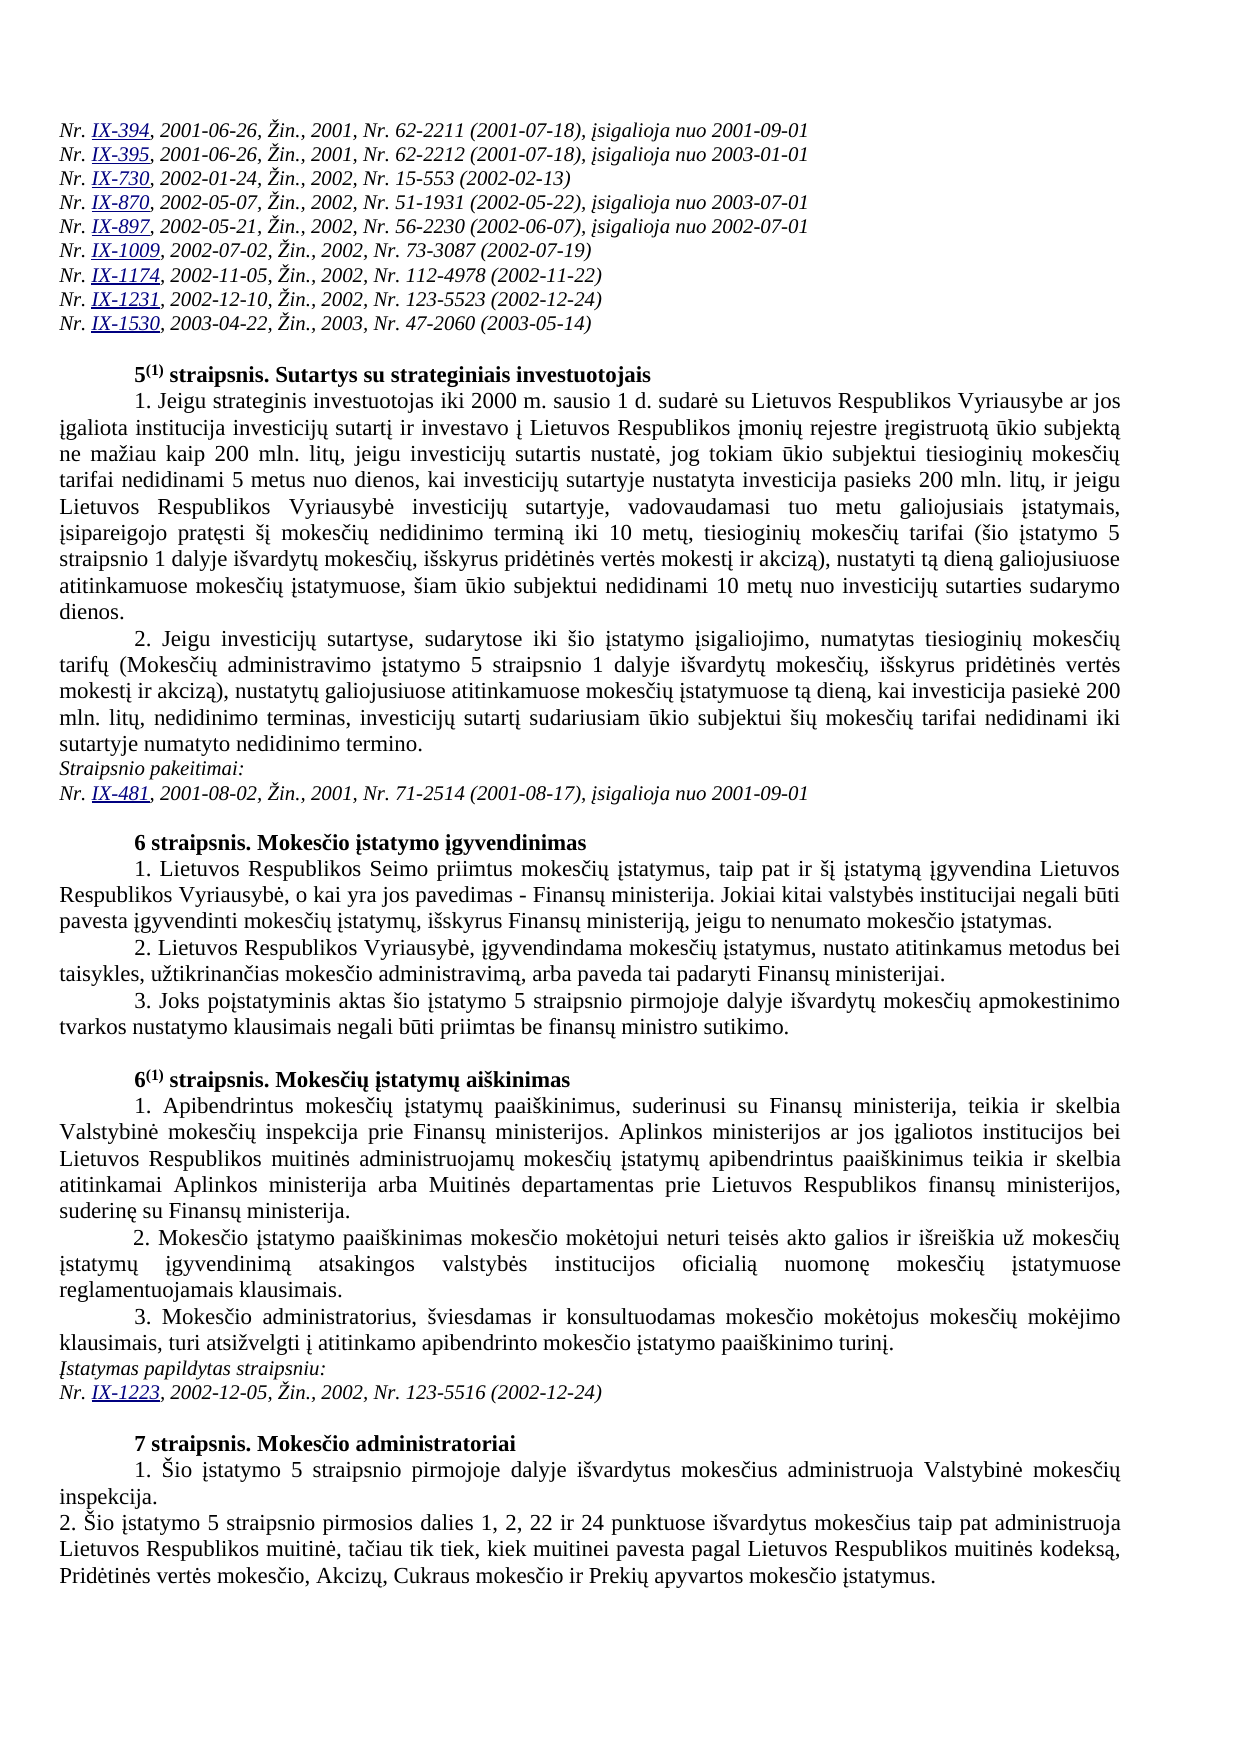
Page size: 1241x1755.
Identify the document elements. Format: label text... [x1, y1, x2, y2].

text Nr. IX-897, 2002-05-21, Žin., 2002, Nr. 56-2230 (2002-06-07), įsigalioja nuo 2002-07-01 [59, 214, 1122, 238]
text Nr. IX-395, 2001-06-26, Žin., 2001, Nr. 62-2212 (2001-07-18), įsigalioja nuo 2003-01-01 [59, 142, 1122, 166]
text Nr. IX-1530, 2003-04-22, Žin., 2003, Nr. 47-2060 (2003-05-14) [59, 311, 1122, 335]
text 1. Šio įstatymo 5 straipsnio pirmojoje dalyje išvardytus mokesčius administruoja Valstybinė mokesčių inspekcija. [59, 1456, 1122, 1509]
text 3. Mokesčio administratorius, šviesdamas ir konsultuodamas mokesčio mokėtojus mokesčių mokėjimo klausimais, turi atsižvelgti į atitinkamo apibendrinto mokesčio įstatymo paaiškinimo turinį. [59, 1303, 1122, 1356]
text 3. Joks poįstatyminis aktas šio įstatymo 5 straipsnio pirmojoje dalyje išvardytų mokesčių apmokestinimo tvarkos nustatymo klausimais negali būti priimtas be finansų ministro sutikimo. [59, 987, 1122, 1039]
text Nr. IX-730, 2002-01-24, Žin., 2002, Nr. 15-553 (2002-02-13) [59, 166, 1122, 190]
text 5(1) straipsnis. Sutartys su strateginiais investuotojais [59, 361, 1122, 387]
text 1. Lietuvos Respublikos Seimo priimtus mokesčių įstatymus, taip pat ir šį įstatymą įgyvendina Lietuvos Respublikos Vyriausybė, o kai yra jos pavedimas - Finansų ministerija. Jokiai kitai valstybės institucijai negali būti pavesta įgyvendinti mokesčių įstatymų, išskyrus Finansų ministeriją, jeigu to nenumato mokesčio įstatymas. [59, 855, 1122, 934]
text 2. Lietuvos Respublikos Vyriausybė, įgyvendindama mokesčių įstatymus, nustato atitinkamus metodus bei taisykles, užtikrinančias mokesčio administravimą, arba paveda tai padaryti Finansų ministerijai. [59, 934, 1122, 987]
text 6 straipsnis. Mokesčio įstatymo įgyvendinimas [59, 828, 1122, 855]
text Nr. IX-1174, 2002-11-05, Žin., 2002, Nr. 112-4978 (2002-11-22) [59, 262, 1122, 287]
text 1. Apibendrintus mokesčių įstatymų paaiškinimus, suderinusi su Finansų ministerija, teikia ir skelbia Valstybinė mokesčių inspekcija prie Finansų ministerijos. Aplinkos ministerijos ar jos įgaliotos institucijos bei Lietuvos Respublikos muitinės administruojamų mokesčių įstatymų apibendrintus paaiškinimus teikia ir skelbia atitinkamai Aplinkos ministerija arba Muitinės departamentas prie Lietuvos Respublikos finansų ministerijos, suderinę su Finansų ministerija. [59, 1092, 1122, 1224]
text Nr. IX-870, 2002-05-07, Žin., 2002, Nr. 51-1931 (2002-05-22), įsigalioja nuo 2003-07-01 [59, 190, 1122, 214]
text Įstatymas papildytas straipsniu: [59, 1356, 1122, 1380]
text Nr. IX-1231, 2002-12-10, Žin., 2002, Nr. 123-5523 (2002-12-24) [59, 287, 1122, 311]
text 2. Mokesčio įstatymo paaiškinimas mokesčio mokėtojui neturi teisės akto galios ir išreiškia už mokesčių įstatymų įgyvendinimą atsakingos valstybės institucijos oficialią nuomonę mokesčių įstatymuose reglamentuojamais klausimais. [59, 1224, 1122, 1303]
text 2. Jeigu investicijų sutartyse, sudarytose iki šio įstatymo įsigaliojimo, numatytas tiesioginių mokesčių tarifų (Mokesčių administravimo įstatymo 5 straipsnio 1 dalyje išvardytų mokesčių, išskyrus pridėtinės vertės mokestį ir akcizą), nustatytų galiojusiuose atitinkamuose mokesčių įstatymuose tą dieną, kai investicija pasiekė 200 mln. litų, nedidinimo terminas, investicijų sutartį sudariusiam ūkio subjektui šių mokesčių tarifai nedidinami iki sutartyje numatyto nedidinimo termino. [59, 624, 1122, 756]
text Nr. IX-394, 2001-06-26, Žin., 2001, Nr. 62-2211 (2001-07-18), įsigalioja nuo 2001-09-01 [59, 118, 1122, 142]
text 1. Jeigu strateginis investuotojas iki 2000 m. sausio 1 d. sudarė su Lietuvos Respublikos Vyriausybe ar jos įgaliota institucija investicijų sutartį ir investavo į Lietuvos Respublikos įmonių rejestre įregistruotą ūkio subjektą ne mažiau kaip 200 mln. litų, jeigu investicijų sutartis nustatė, jog tokiam ūkio subjektui tiesioginių mokesčių tarifai nedidinami 5 metus nuo dienos, kai investicijų sutartyje nustatyta investicija pasieks 200 mln. litų, ir jeigu Lietuvos Respublikos Vyriausybė investicijų sutartyje, vadovaudamasi tuo metu galiojusiais įstatymais, įsipareigojo pratęsti šį mokesčių nedidinimo terminą iki 10 metų, tiesioginių mokesčių tarifai (šio įstatymo 5 straipsnio 1 dalyje išvardytų mokesčių, išskyrus pridėtinės vertės mokestį ir akcizą), nustatyti tą dieną galiojusiuose atitinkamuose mokesčių įstatymuose, šiam ūkio subjektui nedidinami 10 metų nuo investicijų sutarties sudarymo dienos. [59, 387, 1122, 624]
text 7 straipsnis. Mokesčio administratoriai [59, 1430, 1122, 1456]
text Nr. IX-1223, 2002-12-05, Žin., 2002, Nr. 123-5516 (2002-12-24) [59, 1380, 1122, 1404]
text Straipsnio pakeitimai: [59, 756, 1122, 780]
text 6(1) straipsnis. Mokesčių įstatymų aiškinimas [59, 1066, 1122, 1092]
text Nr. IX-1009, 2002-07-02, Žin., 2002, Nr. 73-3087 (2002-07-19) [59, 238, 1122, 262]
text Nr. IX-481, 2001-08-02, Žin., 2001, Nr. 71-2514 (2001-08-17), įsigalioja nuo 2001-09-01 [59, 780, 1122, 804]
text 2. Šio įstatymo 5 straipsnio pirmosios dalies 1, 2, 22 ir 24 punktuose išvardytus mokesčius taip pat administruoja Lietuvos Respublikos muitinė, tačiau tik tiek, kiek muitinei pavesta pagal Lietuvos Respublikos muitinės kodeksą, Pridėtinės vertės mokesčio, Akcizų, Cukraus mokesčio ir Prekių apyvartos mokesčio įstatymus. [59, 1509, 1122, 1588]
